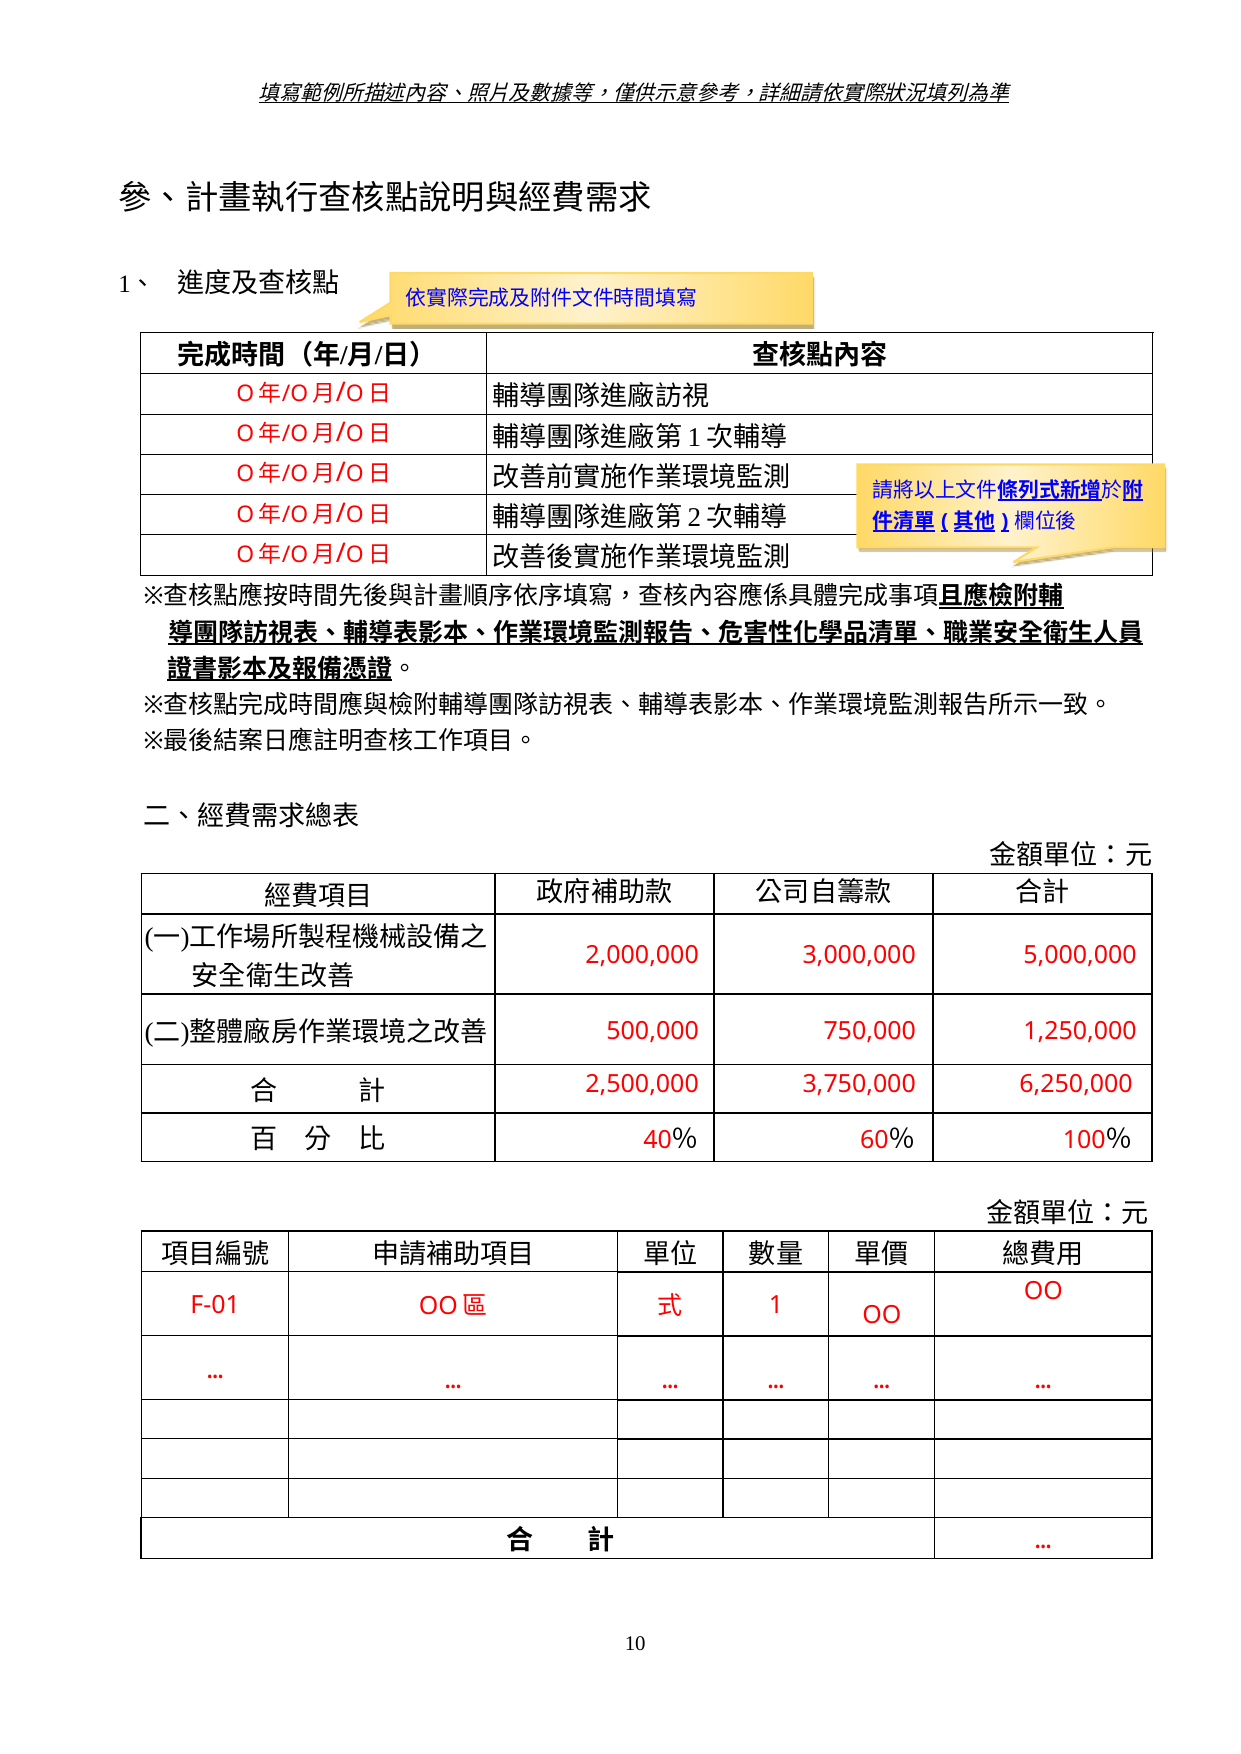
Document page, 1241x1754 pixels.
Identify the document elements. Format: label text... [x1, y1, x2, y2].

table_cell [289, 1439, 617, 1477]
table_cell 改善後實施作業環境監測 [487, 535, 1152, 575]
table_cell [142, 1439, 288, 1477]
table_cell OO [829, 1273, 934, 1335]
table_cell 申請補助項目 [289, 1232, 617, 1271]
table_cell 項目編號 [142, 1232, 288, 1271]
table_cell F-01 [142, 1272, 288, 1335]
table_cell 6,250,000 [934, 1065, 1151, 1112]
table_cell 單價 [829, 1232, 934, 1271]
table_cell [829, 1401, 934, 1438]
table_cell [829, 1440, 934, 1477]
table_cell [935, 1440, 1151, 1477]
table_cell 60％ [715, 1114, 932, 1161]
table_cell OO區 [289, 1272, 617, 1335]
table_cell 改善前實施作業環境監測 [487, 455, 1152, 494]
table_cell … [935, 1518, 1151, 1557]
table_cell 2,000,000 [496, 915, 713, 993]
table_cell 500,000 [496, 995, 713, 1064]
table_cell … [142, 1336, 288, 1399]
table_cell [724, 1401, 828, 1438]
table_header 金額單位：元 [141, 1191, 1152, 1230]
table_cell [935, 1479, 1151, 1517]
table_cell 輔導團隊進廠訪視 [487, 374, 1152, 413]
table_cell [618, 1401, 722, 1438]
table_cell [142, 1479, 288, 1517]
text ※查核點應按時間先後與計畫順序依序填寫，查核內容應係具體完成事項且應檢附輔 [143, 576, 1152, 612]
table_cell O年/O月/O日 [141, 455, 486, 494]
table_cell 2,500,000 [496, 1065, 713, 1112]
table_cell [724, 1440, 828, 1477]
table_cell 單位 [618, 1232, 722, 1271]
table_cell … [289, 1336, 617, 1399]
table_cell … [618, 1337, 722, 1399]
table_cell … [829, 1337, 934, 1399]
table_cell 百 分 比 [142, 1114, 494, 1161]
table_cell [618, 1479, 722, 1517]
table_cell O年/O月/O日 [141, 495, 486, 534]
table_cell 100％ [934, 1114, 1151, 1161]
table_cell 輔導團隊進廠第2次輔導 [487, 495, 856, 534]
table_cell 合 計 [142, 1518, 934, 1557]
table_cell 5,000,000 [934, 915, 1151, 993]
table_cell (二)整體廠房作業環境之改善 [142, 995, 494, 1064]
table_cell 3,750,000 [715, 1065, 932, 1112]
text 二、經費需求總表 [143, 794, 1152, 833]
table_header 經費項目 [142, 874, 494, 913]
table_cell 3,000,000 [715, 915, 932, 993]
text ※查核點完成時間應與檢附輔導團隊訪視表、輔導表影本、作業環境監測報告所示一致。 [143, 684, 1152, 721]
table_header 公司自籌款 [715, 874, 932, 913]
text ※最後結案日應註明查核工作項目。 [143, 721, 1152, 757]
table_cell … [724, 1337, 828, 1399]
table_cell [935, 1401, 1151, 1438]
list 進度及查核點 [118, 261, 1152, 301]
table_cell 1,250,000 [934, 995, 1151, 1064]
table_cell [829, 1479, 934, 1517]
table_cell 40％ [496, 1114, 713, 1161]
table_cell OO [935, 1273, 1151, 1335]
table_header 合計 [934, 874, 1151, 913]
subtitle 參、計畫執行查核點說明與經費需求 [118, 171, 1152, 219]
table_cell O年/O月/O日 [141, 535, 486, 575]
table_cell [724, 1479, 828, 1517]
table_header 政府補助款 [496, 874, 713, 913]
table_cell 合 計 [142, 1065, 494, 1112]
text 導團隊訪視表、輔導表影本、作業環境監測報告、危害性化學品清單、職業安全衛生人員證書影本及報備憑證。 [143, 612, 1152, 684]
table_cell 輔導團隊進廠第1次輔導 [487, 415, 1152, 454]
table_cell O年/O月/O日 [141, 374, 486, 413]
text 金額單位：元 [143, 833, 1152, 872]
table_cell (一)工作場所製程機械設備之 安全衛生改善 [142, 915, 494, 993]
table_cell 總費用 [935, 1232, 1151, 1271]
table_header 完成時間（年/月/日） [141, 333, 486, 373]
table_cell 750,000 [715, 995, 932, 1064]
table_cell [289, 1400, 617, 1438]
table_cell … [935, 1337, 1151, 1399]
table_cell 數量 [724, 1232, 828, 1271]
table_cell 式 [618, 1273, 722, 1335]
table_cell [142, 1400, 288, 1438]
table_cell 1 [724, 1273, 828, 1335]
table_cell [618, 1440, 722, 1477]
table_cell [289, 1479, 617, 1517]
table_cell O年/O月/O日 [141, 415, 486, 454]
table_header 查核點內容 [487, 333, 1152, 373]
